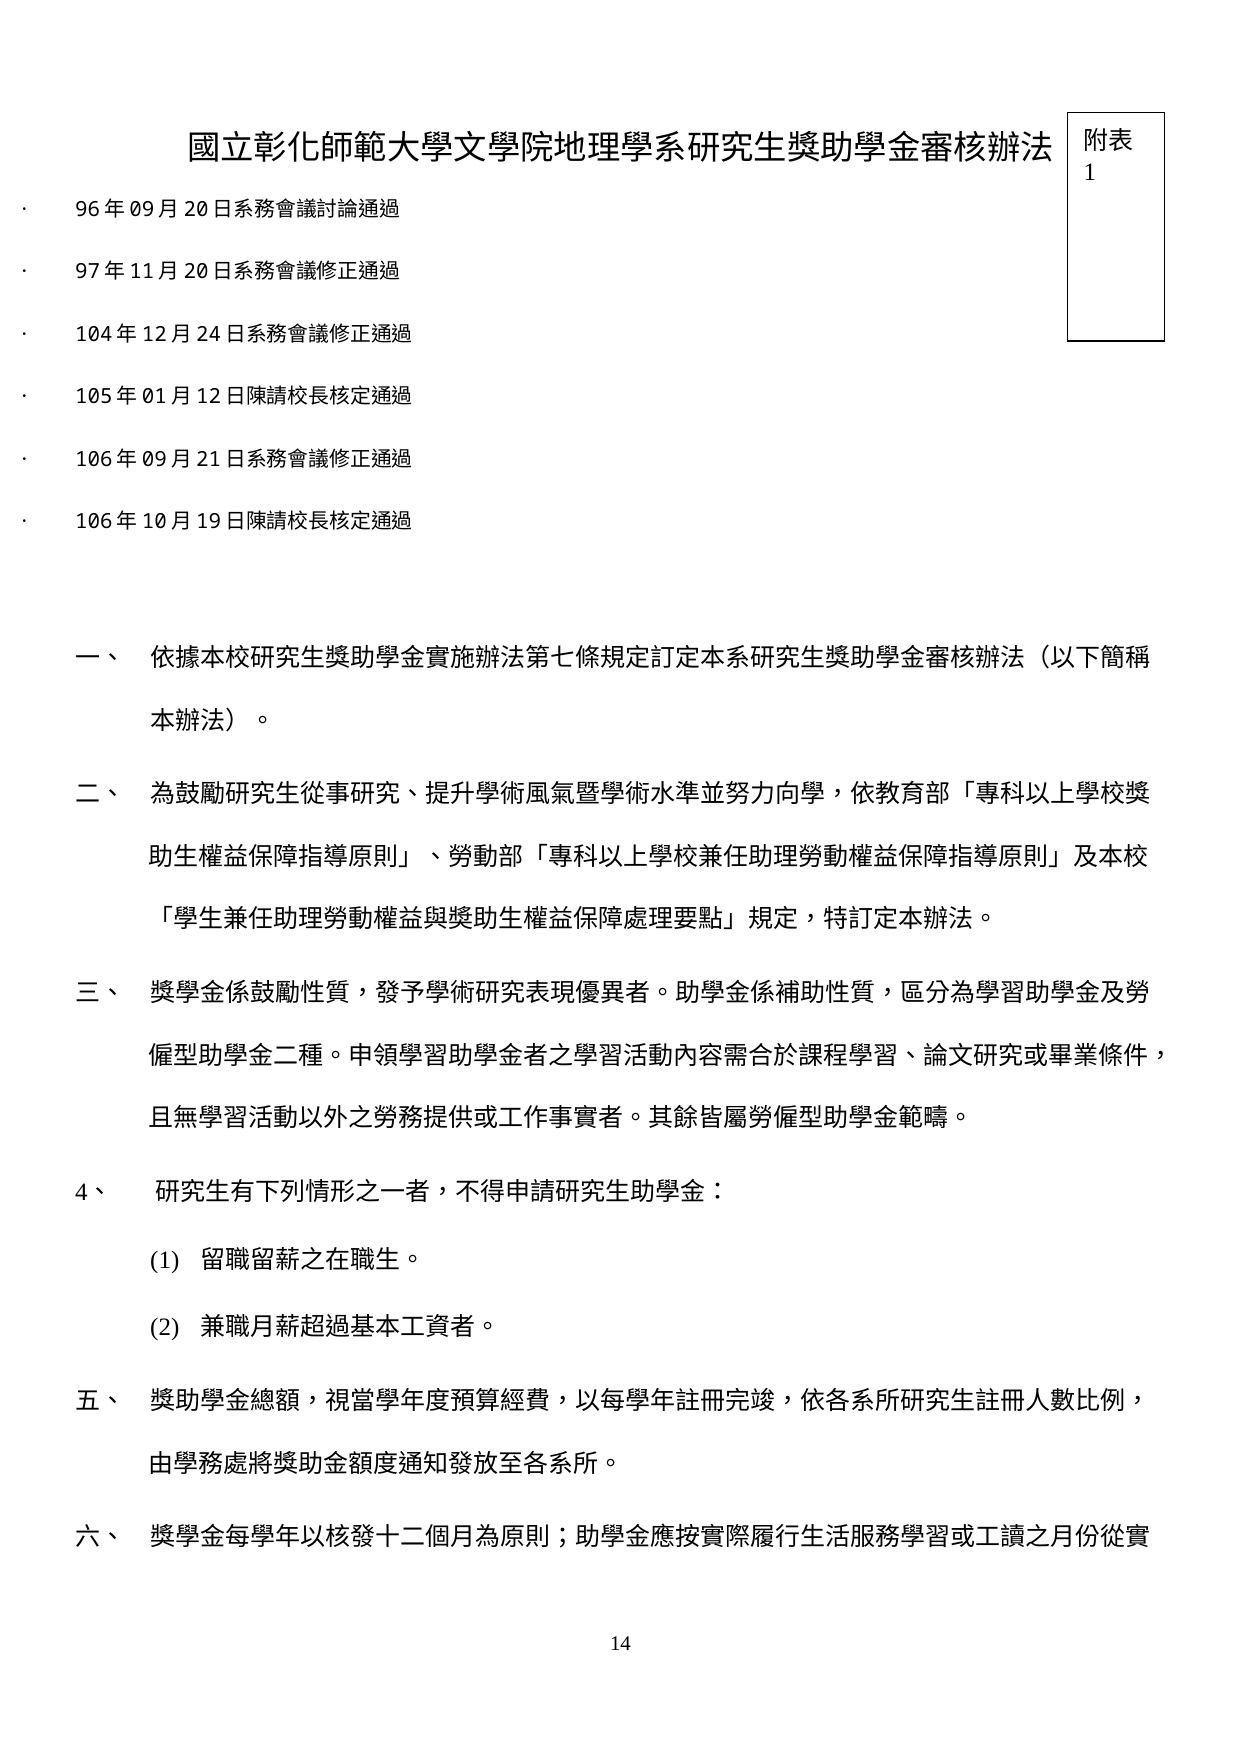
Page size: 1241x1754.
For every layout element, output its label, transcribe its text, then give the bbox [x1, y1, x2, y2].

list 96年09月20日系務會議討論通過 [21, 165, 1067, 228]
list 105年01月12日陳請校長核定通過 [21, 353, 1165, 415]
text 一、 依據本校研究生獎助學金實施辦法第七條規定訂定本系研究生獎助學金審核辦法（以下簡稱本辦法）。 [75, 614, 1165, 739]
text 五、 獎助學金總額，視當學年度預算經費，以每學年註冊完竣，依各系所研究生註冊人數比例，由學務處將獎助金額度通知發放至各系所。 [75, 1357, 1165, 1482]
list 研究生有下列情形之一者，不得申請研究生助學金： [75, 1148, 1165, 1210]
list 106年10月19日陳請校長核定通過 [21, 478, 1165, 540]
text 六、 獎學金每學年以核發十二個月為原則；助學金應按實際履行生活服務學習或工讀之月份從實核發，助學金以學校公告時薪計之，新生自九月起，舊生自八月起，均核發至翌年七月底止，畢業生核發至畢業離校之月份。 [75, 1493, 1165, 1556]
text 國立彰化師範大學文學院地理學系研究生獎助學金審核辦法 [1068, 113, 1164, 340]
text 附表1 [1083, 121, 1149, 186]
list 留職留薪之在職生。 [150, 1216, 1165, 1278]
list 兼職月薪超過基本工資者。 [150, 1283, 1165, 1346]
list 97年11月20日系務會議修正通過 [21, 228, 1067, 290]
list 104年12月24日系務會議修正通過 [21, 290, 1165, 353]
text 三、 獎學金係鼓勵性質，發予學術研究表現優異者。助學金係補助性質，區分為學習助學金及勞僱型助學金二種。申領學習助學金者之學習活動內容需合於課程學習、論文研究或畢業條件，且無學習活動以外之勞務提供或工作事實者。其餘皆屬勞僱型助學金範疇。 [75, 949, 1165, 1137]
text 二、 為鼓勵研究生從事研究、提升學術風氣暨學術水準並努力向學，依教育部「專科以上學校獎助生權益保障指導原則」、勞動部「專科以上學校兼任助理勞動權益保障指導原則」及本校「學生兼任助理勞動權益與奬助生權益保障處理要點」規定，特訂定本辦法。 [75, 750, 1165, 938]
text 國立彰化師範大學文學院地理學系研究生獎助學金審核辦法 [75, 103, 1165, 165]
list 106年09月21日系務會議修正通過 [21, 415, 1165, 478]
